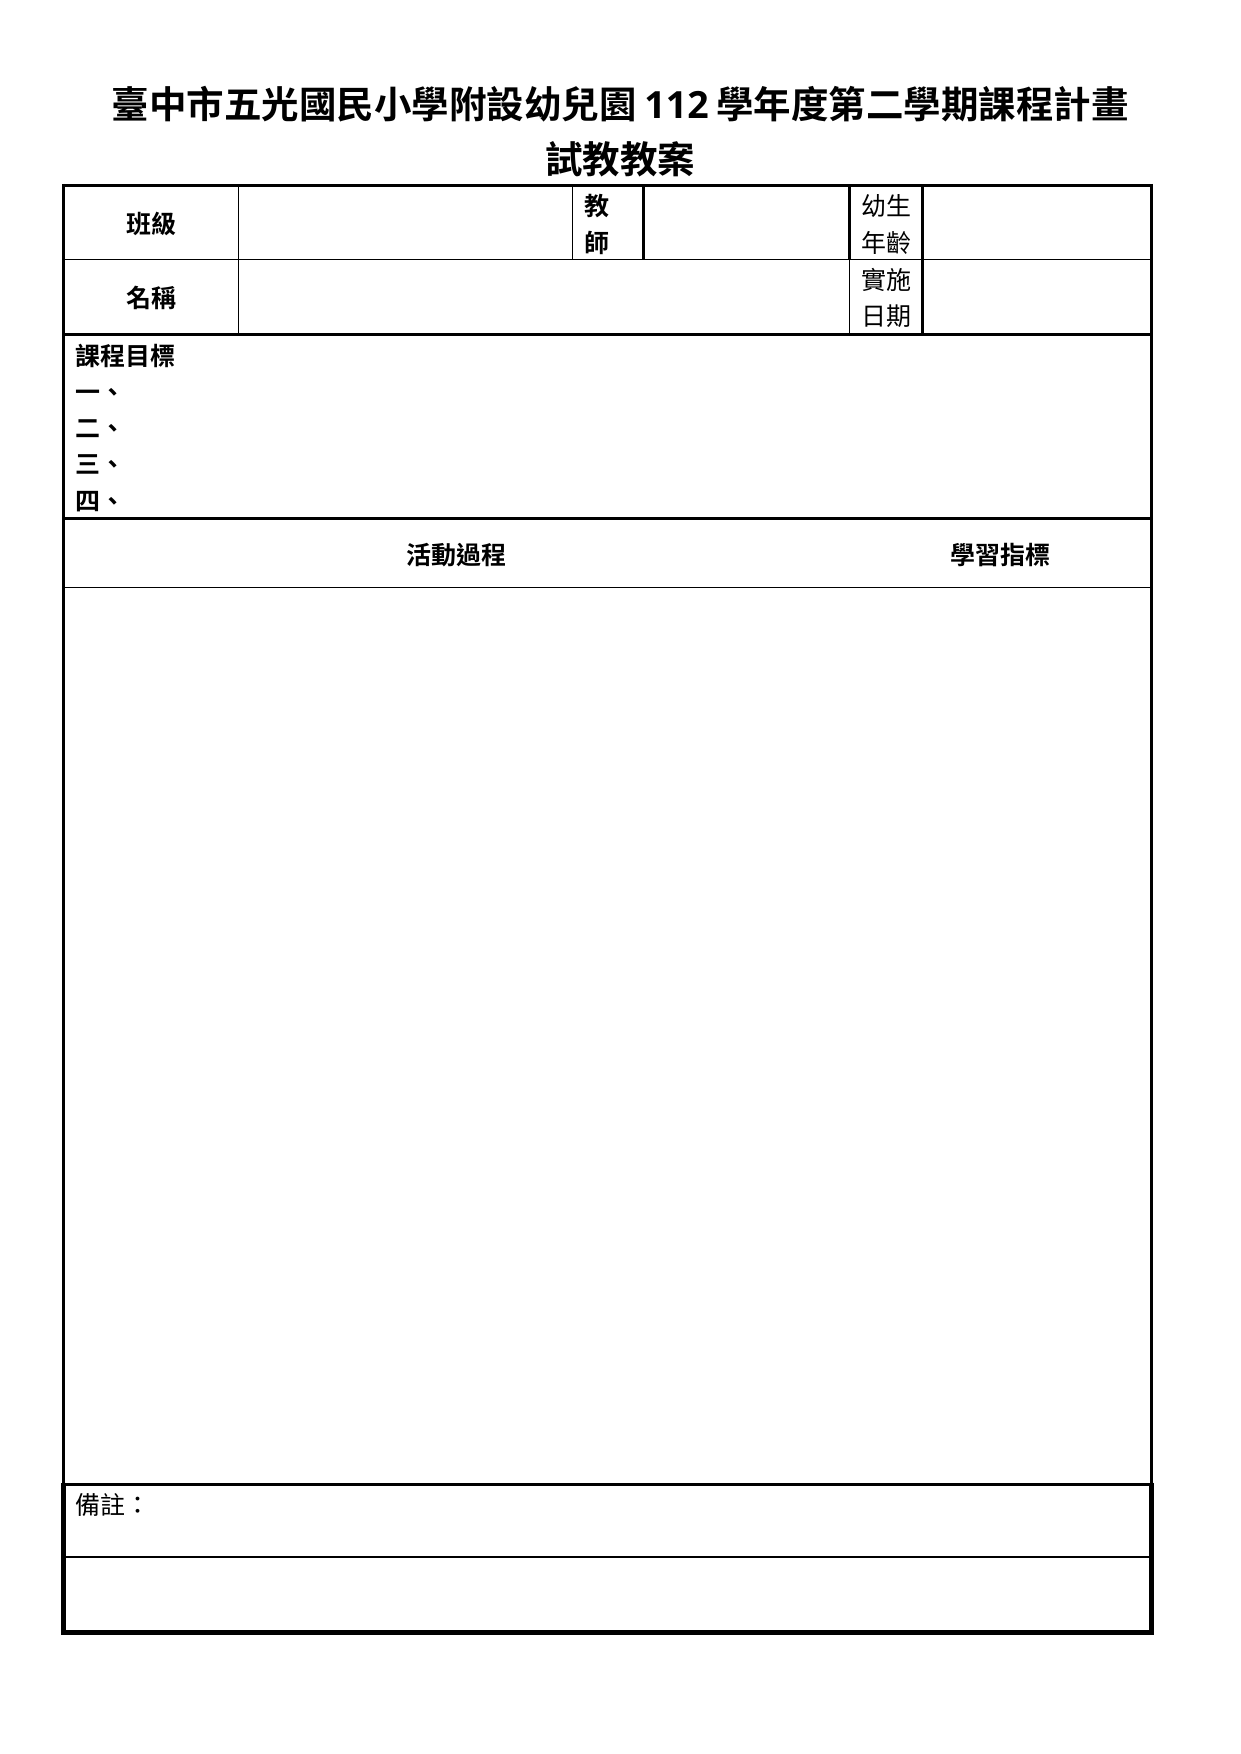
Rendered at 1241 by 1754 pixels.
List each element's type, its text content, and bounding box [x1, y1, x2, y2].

table_cell [849, 588, 1150, 1482]
table_cell [65, 588, 849, 1482]
table_cell [239, 260, 849, 333]
table_cell 課程目標 一、 二、 三、 四、 [65, 336, 1150, 517]
table_cell 活動過程 [65, 520, 849, 587]
text 臺中市五光國民小學附設幼兒園112學年度第二學期課程計畫 試教教案 [75, 75, 1165, 184]
table_header [239, 187, 572, 259]
table_header [645, 187, 848, 259]
table_cell 學習指標 [849, 520, 1150, 587]
table_header 班級 [65, 187, 238, 259]
table_cell 實施日期 [850, 260, 921, 333]
table_cell [66, 1558, 1149, 1630]
table_cell 名稱 [65, 260, 238, 333]
table_header 幼生年齡 [851, 187, 921, 259]
table_header 教師 [573, 187, 642, 259]
table_cell [924, 260, 1150, 333]
table_header [924, 187, 1150, 259]
table_cell 備註： [66, 1486, 1149, 1556]
